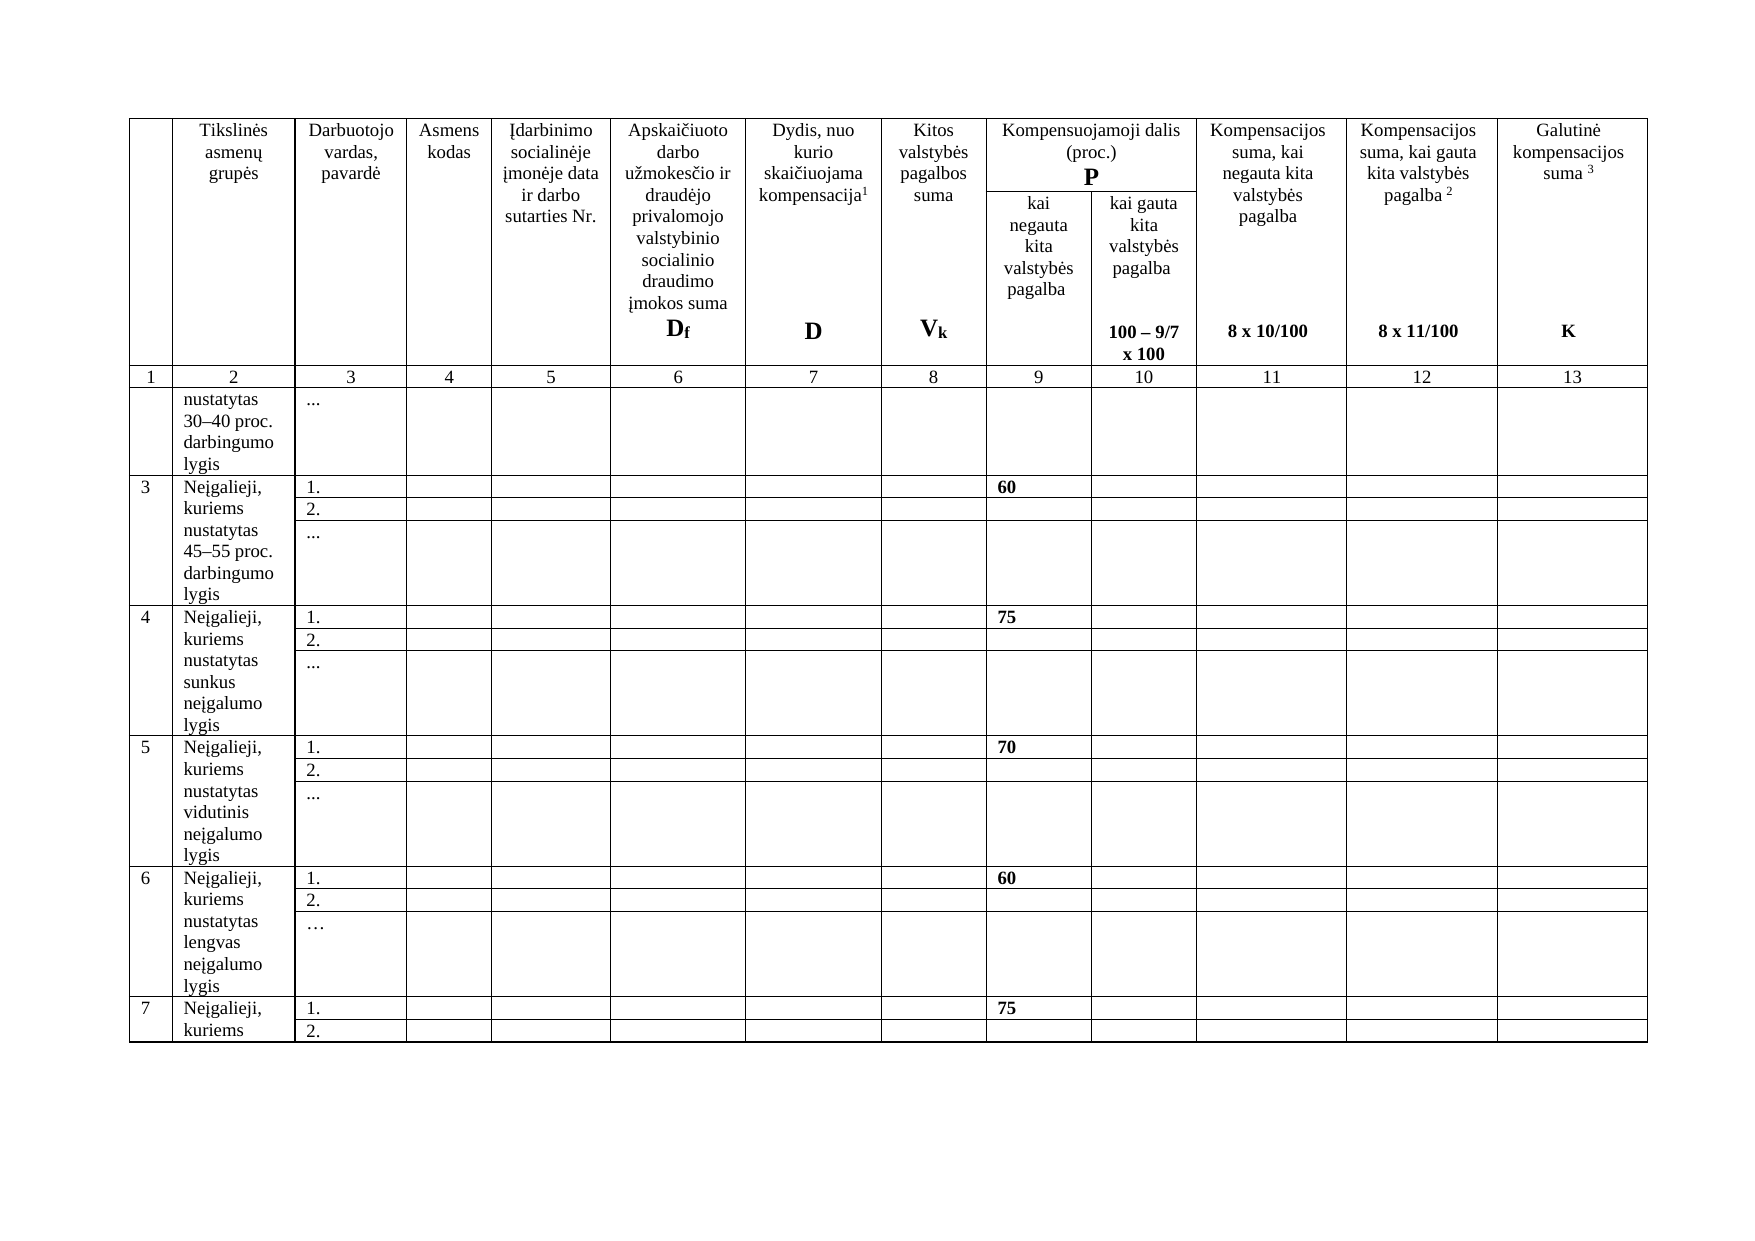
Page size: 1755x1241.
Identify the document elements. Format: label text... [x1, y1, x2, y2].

table_cell [1347, 759, 1497, 781]
table_cell 75 [987, 997, 1091, 1019]
table_cell … [296, 912, 406, 996]
table_cell 2. [296, 629, 406, 650]
table_cell [1092, 629, 1196, 650]
table_cell [492, 606, 610, 627]
table_cell [1498, 759, 1647, 781]
table_cell [611, 997, 745, 1019]
table_cell [407, 521, 491, 605]
table_cell [407, 498, 491, 520]
table_cell [611, 606, 745, 627]
table_cell 4 [130, 606, 172, 735]
table_cell [492, 629, 610, 650]
table_cell [882, 782, 986, 866]
table_cell [1092, 759, 1196, 781]
table_cell [492, 759, 610, 781]
table_cell [407, 1020, 491, 1041]
table_cell [746, 388, 881, 474]
table_cell [1347, 867, 1497, 888]
table_cell [492, 736, 610, 758]
table_cell [407, 476, 491, 497]
table_cell [611, 759, 745, 781]
table_cell [882, 889, 986, 911]
table_cell 70 [987, 736, 1091, 758]
table_cell 60 [987, 867, 1091, 888]
table_cell [611, 521, 745, 605]
table_cell [1498, 867, 1647, 888]
table_cell [987, 629, 1091, 650]
table_header Asmens kodas [407, 119, 491, 364]
table_cell 1. [296, 736, 406, 758]
table_cell [492, 651, 610, 735]
table_cell ... [296, 782, 406, 866]
table_cell [1092, 476, 1196, 497]
table_cell [1498, 782, 1647, 866]
table_cell [882, 476, 986, 497]
table_cell [746, 498, 881, 520]
table_cell [407, 606, 491, 627]
table_cell [746, 736, 881, 758]
table_cell [407, 889, 491, 911]
table_cell [987, 759, 1091, 781]
table_cell [407, 759, 491, 781]
table_cell 1. [296, 606, 406, 627]
table_cell 2. [296, 498, 406, 520]
table_cell 3 [296, 366, 406, 387]
table_cell [1498, 1020, 1647, 1041]
table_cell nustatytas 30–40 proc. darbingumo lygis [173, 388, 294, 474]
table_cell [611, 388, 745, 474]
table_cell [746, 759, 881, 781]
table_cell 4 [407, 366, 491, 387]
table_cell [882, 867, 986, 888]
table_cell [611, 651, 745, 735]
table_cell [882, 736, 986, 758]
table_cell [611, 629, 745, 650]
table_cell 7 [130, 997, 172, 1041]
table_cell [1347, 606, 1497, 627]
table_cell [1092, 912, 1196, 996]
table_cell [407, 629, 491, 650]
table_cell [492, 1020, 610, 1041]
table_cell [1197, 759, 1346, 781]
table_cell [746, 889, 881, 911]
table_cell [611, 476, 745, 497]
table_cell Neįgalieji, kuriems nustatytas 45–55 proc. darbingumo lygis [173, 476, 294, 605]
table_cell 7 [746, 366, 881, 387]
table_cell [1498, 629, 1647, 650]
table_cell ... [296, 521, 406, 605]
table_cell 2. [296, 1020, 406, 1041]
table_cell [611, 912, 745, 996]
table_cell [1347, 388, 1497, 474]
table_cell 75 [987, 606, 1091, 627]
table_cell [611, 782, 745, 866]
table_cell [492, 997, 610, 1019]
table_cell [492, 867, 610, 888]
table_cell [987, 388, 1091, 474]
table_cell 3 [130, 476, 172, 605]
table_cell [987, 521, 1091, 605]
table_cell kai negauta kita valstybės pagalba [987, 192, 1091, 364]
table_cell [882, 521, 986, 605]
table_cell [1347, 1020, 1497, 1041]
table_cell 5 [492, 366, 610, 387]
table_cell [882, 997, 986, 1019]
table_cell [882, 388, 986, 474]
table_header Dydis, nuo kurio skaičiuojama kompensacija1 D [746, 119, 881, 364]
table_cell 1 [130, 366, 172, 387]
table_cell [1092, 782, 1196, 866]
table_cell [1347, 651, 1497, 735]
table_cell [407, 736, 491, 758]
table_cell [1347, 476, 1497, 497]
table_cell 2. [296, 759, 406, 781]
table_cell kai gauta kita valstybės pagalba 100 – 9/7 x 100 [1092, 192, 1196, 364]
table_cell [987, 889, 1091, 911]
table_cell [492, 889, 610, 911]
table_cell 1. [296, 476, 406, 497]
table_cell [882, 606, 986, 627]
table_cell [492, 498, 610, 520]
table_header Galutinė kompensacijos suma 3 K [1498, 119, 1647, 364]
table_cell [1092, 736, 1196, 758]
table_cell [1197, 498, 1346, 520]
table_cell [492, 476, 610, 497]
table_cell [1347, 521, 1497, 605]
table_cell [1347, 782, 1497, 866]
table_cell ... [296, 388, 406, 474]
table_cell 13 [1498, 366, 1647, 387]
table_cell [746, 782, 881, 866]
table_cell Neįgalieji, kuriems nustatytas lengvas neįgalumo lygis [173, 867, 294, 996]
table_cell [1092, 606, 1196, 627]
table_cell [1498, 521, 1647, 605]
table_cell [882, 651, 986, 735]
table_cell [1498, 912, 1647, 996]
table_cell [1197, 867, 1346, 888]
table_cell [1347, 736, 1497, 758]
table_cell [746, 476, 881, 497]
table_cell 2. [296, 889, 406, 911]
table_cell 60 [987, 476, 1091, 497]
table_cell [882, 1020, 986, 1041]
table_cell [1347, 997, 1497, 1019]
table_cell [1347, 498, 1497, 520]
table_cell [746, 629, 881, 650]
table_cell [1197, 651, 1346, 735]
table_cell 11 [1197, 366, 1346, 387]
table_cell [987, 782, 1091, 866]
table_cell [1498, 997, 1647, 1019]
table_cell [492, 521, 610, 605]
table_cell [987, 1020, 1091, 1041]
table_cell [611, 1020, 745, 1041]
table_cell [1197, 997, 1346, 1019]
table_cell [1197, 1020, 1346, 1041]
table_header Kompensuojamoji dalis (proc.) P [987, 119, 1196, 191]
table_cell Neįgalieji, kuriems nustatytas vidutinis neįgalumo lygis [173, 736, 294, 866]
table_cell [407, 997, 491, 1019]
table_cell [882, 759, 986, 781]
table_cell [1498, 498, 1647, 520]
table_cell [1092, 521, 1196, 605]
table_cell [1197, 889, 1346, 911]
table_cell [746, 521, 881, 605]
table_cell [407, 651, 491, 735]
table_cell [1498, 606, 1647, 627]
table_header Įdarbinimo socialinėje įmonėje data ir darbo sutarties Nr. [492, 119, 610, 364]
table_cell [746, 997, 881, 1019]
table_cell [1498, 651, 1647, 735]
table_cell [1197, 782, 1346, 866]
table_cell 6 [130, 867, 172, 996]
table_cell [882, 912, 986, 996]
table_cell 9 [987, 366, 1091, 387]
table_cell 1. [296, 867, 406, 888]
table_cell [1498, 476, 1647, 497]
table_cell 1. [296, 997, 406, 1019]
table_cell [1197, 388, 1346, 474]
table_cell [987, 498, 1091, 520]
table_cell [882, 498, 986, 520]
table_cell ... [296, 651, 406, 735]
table_header Kompensacijos suma, kai gauta kita valstybės pagalba 2 8 x 11/100 [1347, 119, 1497, 364]
table_cell [1092, 867, 1196, 888]
table_cell [1197, 476, 1346, 497]
table_cell 12 [1347, 366, 1497, 387]
table_header Kompensacijos suma, kai negauta kita valstybės pagalba 8 x 10/100 [1197, 119, 1346, 364]
table_cell [1498, 736, 1647, 758]
table_cell [492, 782, 610, 866]
table_cell [1092, 997, 1196, 1019]
table_cell Neįgalieji, kuriems [173, 997, 294, 1041]
table_cell [1092, 498, 1196, 520]
table_cell [882, 629, 986, 650]
table_cell [1092, 388, 1196, 474]
table_cell [1197, 606, 1346, 627]
table_cell 2 [173, 366, 294, 387]
table_cell 10 [1092, 366, 1196, 387]
table_cell [492, 912, 610, 996]
table_cell [1092, 651, 1196, 735]
table_cell [1092, 1020, 1196, 1041]
table_cell [987, 912, 1091, 996]
table_cell 5 [130, 736, 172, 866]
table_header Tikslinės asmenų grupės [173, 119, 294, 364]
table_header Darbuotojo vardas, pavardė [296, 119, 406, 364]
table_header Kitos valstybės pagalbos suma Vk [882, 119, 986, 364]
table_cell [1197, 629, 1346, 650]
table_cell [407, 388, 491, 474]
table_cell 8 [882, 366, 986, 387]
table_cell [1347, 889, 1497, 911]
table_cell [1092, 889, 1196, 911]
table_header Apskaičiuoto darbo užmokesčio ir draudėjo privalomojo valstybinio socialinio draudimo įmokos suma Df [611, 119, 745, 364]
table_cell [746, 606, 881, 627]
table_cell [1498, 889, 1647, 911]
table_cell [746, 912, 881, 996]
table_cell [611, 889, 745, 911]
table_cell [746, 651, 881, 735]
table_cell [1347, 912, 1497, 996]
table_cell [611, 867, 745, 888]
table_cell Neįgalieji, kuriems nustatytas sunkus neįgalumo lygis [173, 606, 294, 735]
table_cell 6 [611, 366, 745, 387]
table_cell [130, 388, 172, 474]
table_cell [1197, 521, 1346, 605]
table_cell [746, 1020, 881, 1041]
table_cell [407, 782, 491, 866]
table_cell [611, 498, 745, 520]
table_cell [407, 912, 491, 996]
table_cell [1347, 629, 1497, 650]
table_cell [746, 867, 881, 888]
table_cell [987, 651, 1091, 735]
table_cell [1197, 912, 1346, 996]
table_cell [407, 867, 491, 888]
table_cell [611, 736, 745, 758]
table_cell [1197, 736, 1346, 758]
table_header [130, 119, 172, 364]
table_cell [492, 388, 610, 474]
table_cell [1498, 388, 1647, 474]
